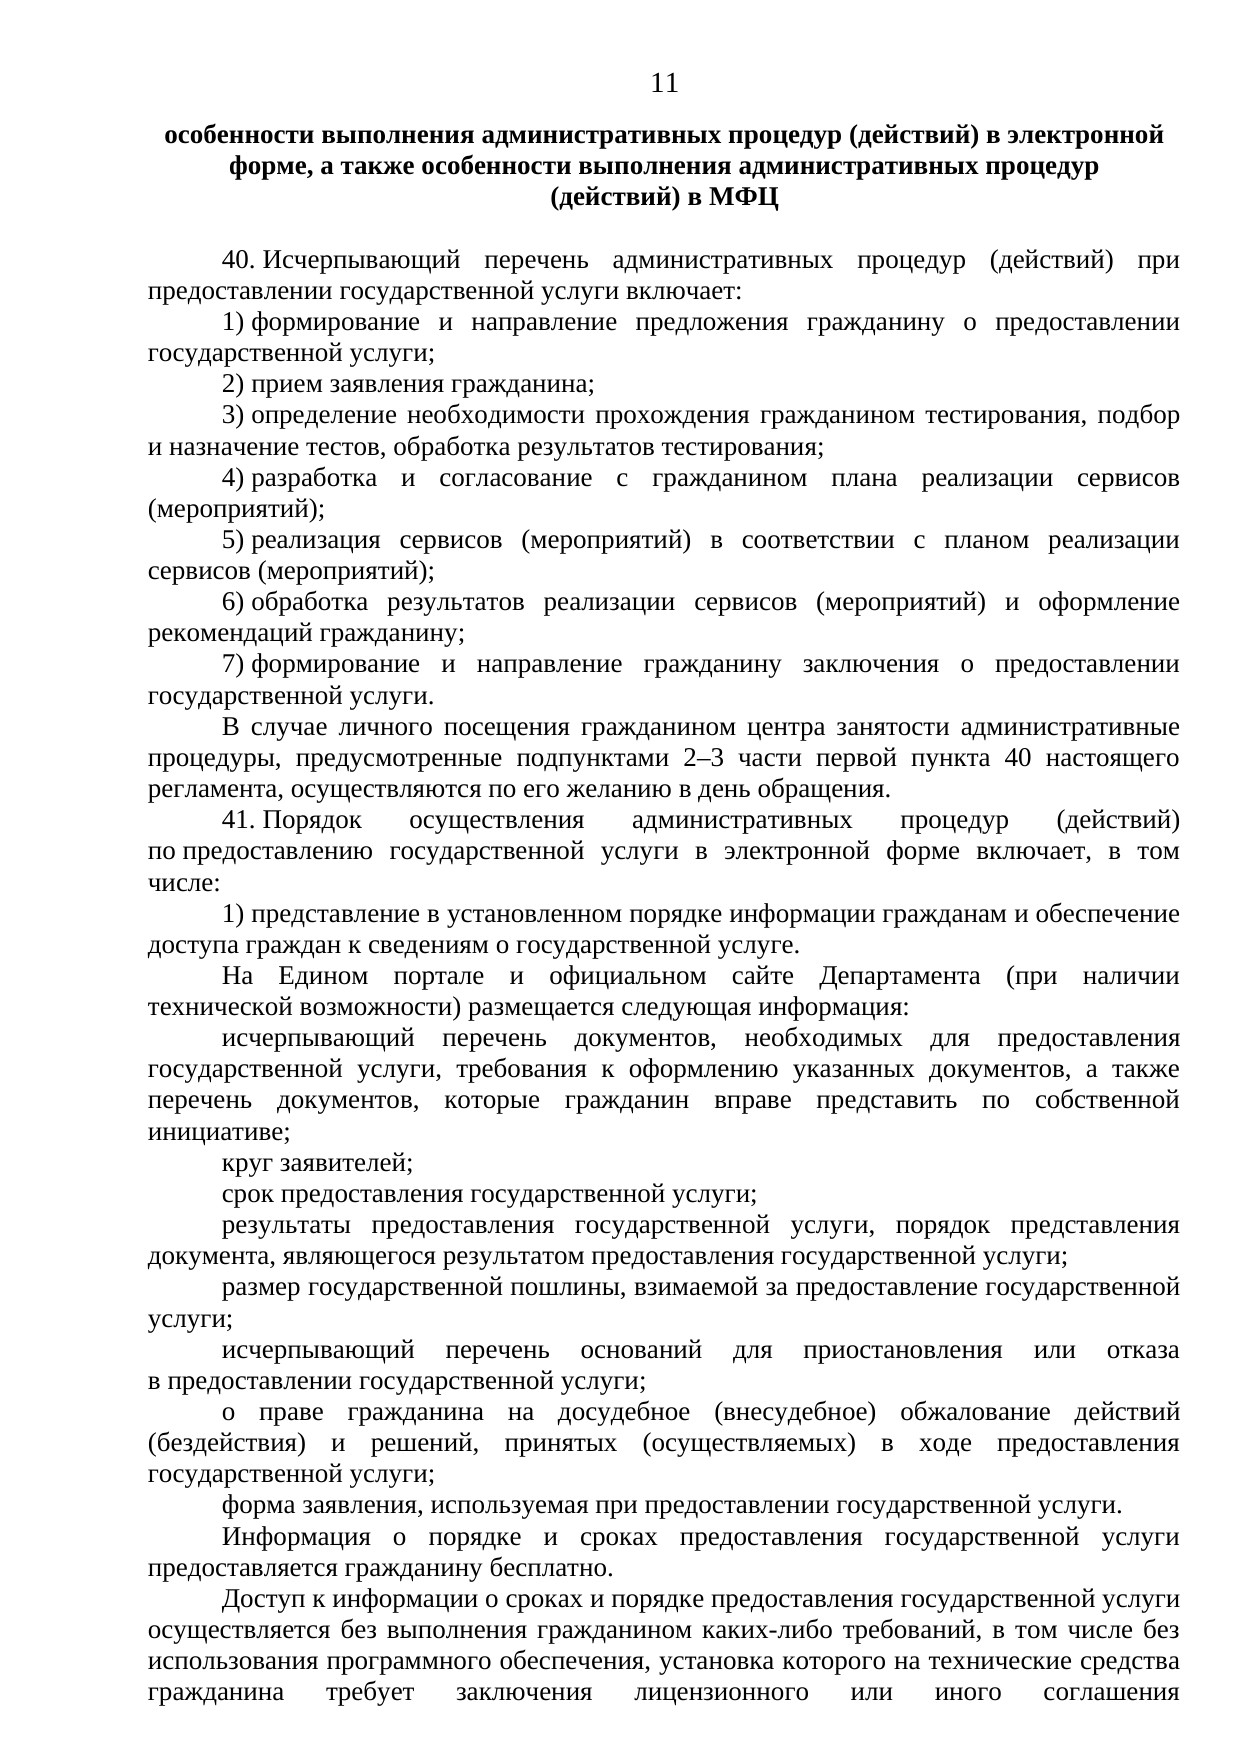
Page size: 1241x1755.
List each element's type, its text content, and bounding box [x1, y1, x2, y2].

text 7) формирование и направление гражданину заключения о предоставлении государственной услуги. [148, 648, 1181, 710]
text исчерпывающий перечень оснований для приостановления или отказа в предоставлении государственной услуги; [148, 1333, 1181, 1395]
text 40. Исчерпывающий перечень административных процедур (действий) при предоставлении государственной услуги включает: [148, 243, 1181, 305]
text результаты предоставления государственной услуги, порядок представления документа, являющегося результатом предоставления государственной услуги; [148, 1208, 1181, 1271]
text 5) реализация сервисов (мероприятий) в соответствии с планом реализации сервисов (мероприятий); [148, 523, 1181, 585]
text Доступ к информации о сроках и порядке предоставления государственной услуги осуществляется без выполнения гражданином каких-либо требований, в том числе без использования программного обеспечения, установка которого на технические средства гражданина требует заключения лицензионного или иного соглашения [148, 1582, 1181, 1707]
text исчерпывающий перечень документов, необходимых для предоставления государственной услуги, требования к оформлению указанных документов, а также перечень документов, которые гражданин вправе представить по собственной инициативе; [148, 1021, 1181, 1146]
text особенности выполнения административных процедур (действий) в электронной форме, а также особенности выполнения административных процедур (действий) в МФЦ [148, 118, 1181, 212]
text На Едином портале и официальном сайте Департамента (при наличии технической возможности) размещается следующая информация: [148, 959, 1181, 1021]
text о праве гражданина на досудебное (внесудебное) обжалование действий (бездействия) и решений, принятых (осуществляемых) в ходе предоставления государственной услуги; [148, 1395, 1181, 1488]
text 1) формирование и направление предложения гражданину о предоставлении государственной услуги; [148, 305, 1181, 367]
text круг заявителей; [148, 1146, 1181, 1177]
text форма заявления, используемая при предоставлении государственной услуги. [148, 1488, 1181, 1520]
text 1) представление в установленном порядке информации гражданам и обеспечение доступа граждан к сведениям о государственной услуге. [148, 897, 1181, 959]
text В случае личного посещения гражданином центра занятости административные процедуры, предусмотренные подпунктами 2–3 части первой пункта 40 настоящего регламента, осуществляются по его желанию в день обращения. [148, 710, 1181, 803]
text 41. Порядок осуществления административных процедур (действий) по предоставлению государственной услуги в электронной форме включает, в том числе: [148, 803, 1181, 897]
text срок предоставления государственной услуги; [148, 1177, 1181, 1208]
text 3) определение необходимости прохождения гражданином тестирования, подбор и назначение тестов, обработка результатов тестирования; [148, 398, 1181, 461]
text размер государственной пошлины, взимаемой за предоставление государственной услуги; [148, 1271, 1181, 1333]
text 4) разработка и согласование с гражданином плана реализации сервисов (мероприятий); [148, 461, 1181, 523]
text 6) обработка результатов реализации сервисов (мероприятий) и оформление рекомендаций гражданину; [148, 585, 1181, 648]
text Информация о порядке и сроках предоставления государственной услуги предоставляется гражданину бесплатно. [148, 1520, 1181, 1582]
text 2) прием заявления гражданина; [148, 367, 1181, 398]
